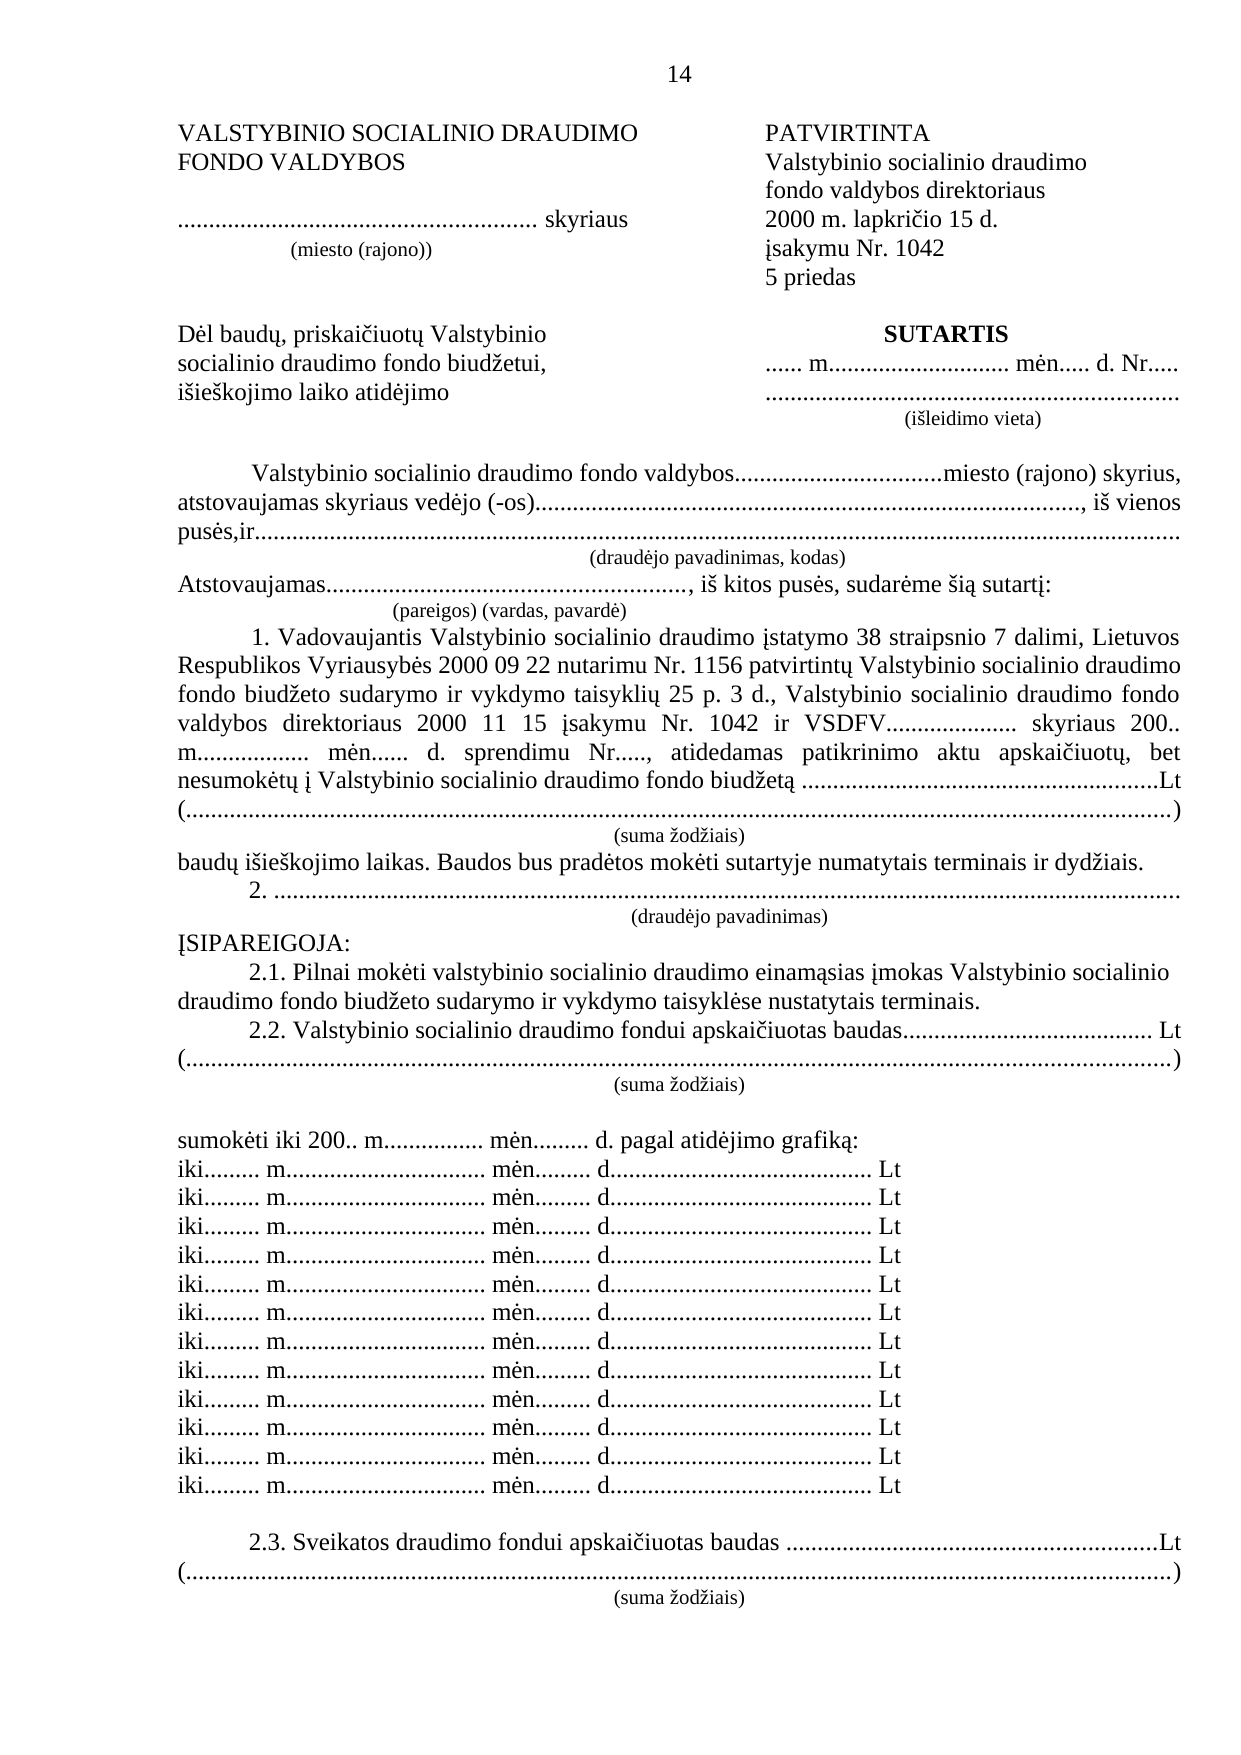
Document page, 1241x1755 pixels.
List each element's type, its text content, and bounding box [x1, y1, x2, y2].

text 5 priedas [177, 262, 1181, 291]
text iki......... m................................ mėn......... d.......................................... Lt [177, 1269, 1181, 1297]
text 2.3. Sveikatos draudimo fondui apskaičiuotas baudas Lt [177, 1527, 1181, 1556]
text ĮSIPAREIGOJA: [177, 928, 1181, 957]
text (suma žodžiais) [177, 823, 1181, 847]
text Dėl baudų, priskaičiuotų Valstybinio SUTARTIS [177, 319, 1181, 348]
text Valstybinio socialinio draudimo fondo valdybos miesto (rajono) skyrius, [177, 458, 1181, 487]
text 2.1. Pilnai mokėti valstybinio socialinio draudimo einamąsias įmokas Valstybinio socialinio draudimo fondo biudžeto sudarymo ir vykdymo taisyklėse nustatytais terminais. [177, 957, 1181, 1015]
text (suma žodžiais) [177, 1585, 1181, 1609]
text (miesto (rajono)) įsakymu Nr. 1042 [177, 233, 1181, 262]
text fondo valdybos direktoriaus [177, 176, 1181, 204]
text (suma žodžiais) [177, 1072, 1181, 1096]
text skyriaus 2000 m. lapkričio 15 d. [177, 204, 1181, 233]
text 2.2. Valstybinio socialinio draudimo fondui apskaičiuotas baudas Lt [177, 1015, 1181, 1043]
text FONDO VALDYBOS Valstybinio socialinio draudimo [177, 147, 1181, 176]
text (draudėjo pavadinimas, kodas) [177, 545, 1181, 569]
text iki......... m................................ mėn......... d.......................................... Lt [177, 1470, 1181, 1499]
text iki......... m................................ mėn......... d.......................................... Lt [177, 1384, 1181, 1412]
text baudų išieškojimo laikas. Baudos bus pradėtos mokėti sutartyje numatytais terminais ir dydžiais. [177, 847, 1181, 876]
text iki......... m................................ mėn......... d.......................................... Lt [177, 1211, 1181, 1240]
text ( ) [177, 1556, 1181, 1585]
text sumokėti iki 200.. m................ mėn......... d. pagal atidėjimo grafiką: [177, 1125, 1181, 1154]
text iki......... m................................ mėn......... d.......................................... Lt [177, 1297, 1181, 1326]
text iki......... m................................ mėn......... d.......................................... Lt [177, 1326, 1181, 1355]
text atstovaujamas skyriaus vedėjo (-os) , iš vienos [177, 487, 1181, 516]
text iki......... m................................ mėn......... d.......................................... Lt [177, 1182, 1181, 1211]
text ( ) [177, 1043, 1181, 1072]
text pusės,ir [177, 516, 1181, 545]
text iki......... m................................ mėn......... d.......................................... Lt [177, 1240, 1181, 1269]
text 1. Vadovaujantis Valstybinio socialinio draudimo įstatymo 38 straipsnio 7 dalimi, Lietuvos Respublikos Vyriausybės 2000 09 22 nutarimu Nr. 1156 patvirtintų Valstybinio socialinio draudimo fondo biudžeto sudarymo ir vykdymo taisyklių 25 p. 3 d., Valstybinio socialinio draudimo fondo valdybos direktoriaus 2000 11 15 įsakymu Nr. 1042 ir VSDFV..................... skyriaus 200.. m.................. mėn...... d. sprendimu Nr....., atidedamas patikrinimo aktu apskaičiuotų, bet nesumokėtų į Valstybinio socialinio draudimo fondo biudžetą Lt [177, 622, 1181, 794]
text iki......... m................................ mėn......... d.......................................... Lt [177, 1441, 1181, 1470]
text VALSTYBINIO SOCIALINIO DRAUDIMO PATVIRTINTA [177, 118, 1181, 147]
text iki......... m................................ mėn......... d.......................................... Lt [177, 1154, 1181, 1182]
text iki......... m................................ mėn......... d.......................................... Lt [177, 1412, 1181, 1441]
text socialinio draudimo fondo biudžetui, ...... m............................. mėn..... d. Nr..... [177, 348, 1181, 377]
text (išleidimo vieta) [177, 406, 1181, 430]
text (draudėjo pavadinimas) [177, 904, 1181, 928]
text iki......... m................................ mėn......... d.......................................... Lt [177, 1355, 1181, 1384]
text 2. [177, 876, 1181, 904]
text (pareigos) (vardas, pavardė) [177, 597, 1181, 622]
text ( ) [177, 794, 1181, 823]
text Atstovaujamas , iš kitos pusės, sudarėme šią sutartį: [177, 569, 1181, 597]
text išieškojimo laiko atidėjimo [177, 377, 1181, 406]
